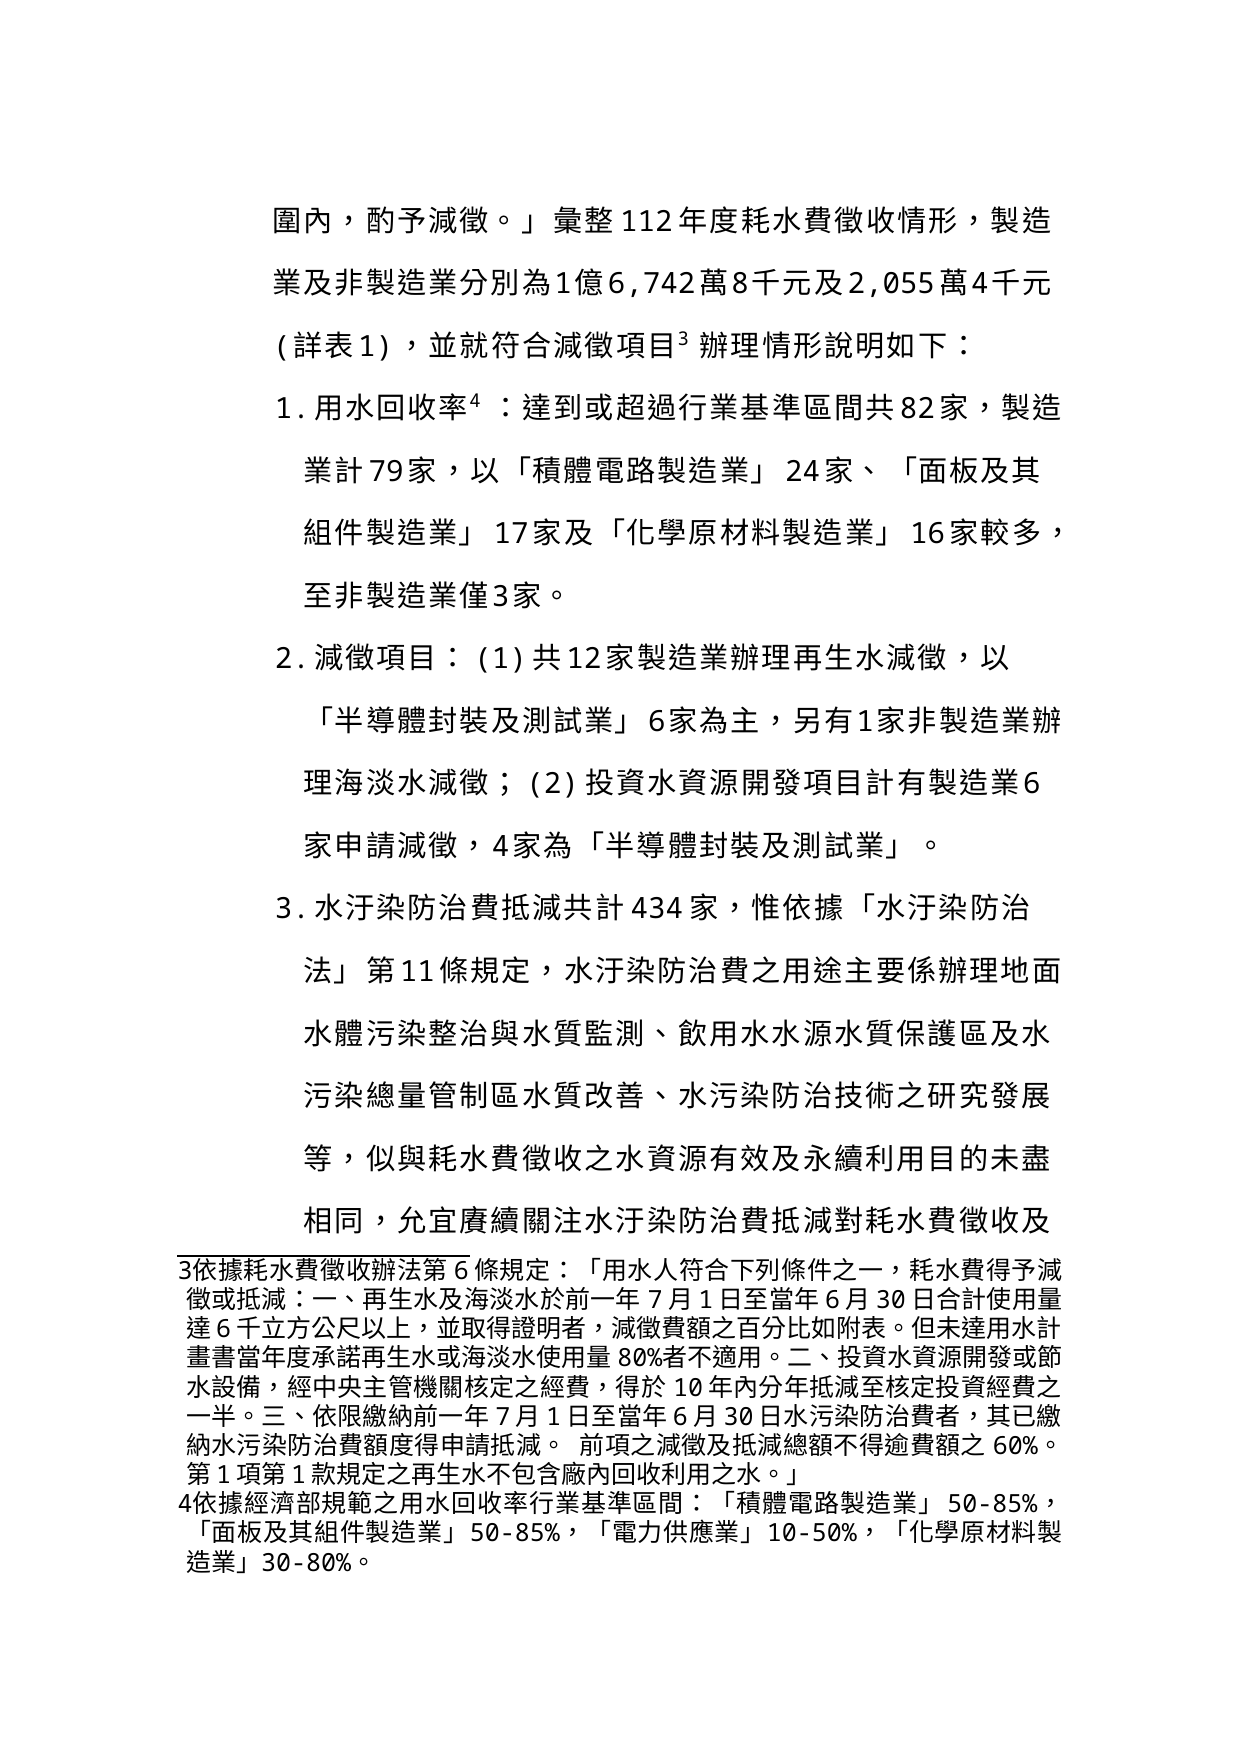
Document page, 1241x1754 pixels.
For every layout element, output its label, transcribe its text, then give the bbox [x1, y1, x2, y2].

text 3.水汙染防治費抵減共計434家，惟依據「水汙染防治法」第11條規定，水汙染防治費之用途主要係辦理地面水體污染整治與水質監測、飲用水水源水質保護區及水污染總量管制區水質改善、水污染防治技術之研究發展等，似與耗水費徵收之水資源有效及永續利用目的未盡相同，允宜賡續關注水汙染防治費抵減對耗水費徵收及 [266, 865, 1063, 1240]
text 依據耗水費徵收辦法第6條規定：「用水人符合下列條件之一，耗水費得予減徵或抵減：一、再生水及海淡水於前一年7月1日至當年6月30日合計使用量達6千立方公尺以上，並取得證明者，減徵費額之百分比如附表。但未達用水計畫書當年度承諾再生水或海淡水使用量80%者不適用。二、投資水資源開發或節水設備，經中央主管機關核定之經費，得於10年內分年抵減至核定投資經費之一半。三、依限繳納前一年7月1日至當年6月30日水污染防治費者，其已繳納水污染防治費額度得申請抵減。 前項之減徵及抵減總額不得逾費額之60%。 第1項第1款規定之再生水不包含廠內回收利用之水。」 [177, 1256, 1063, 1489]
text 1.用水回收率：達到或超過行業基準區間共82家，製造業計79家，以「積體電路製造業」24家、「面板及其組件製造業」17家及「化學原材料製造業」16家較多，至非製造業僅3家。 [266, 365, 1063, 615]
text 2.減徵項目：(1)共12家製造業辦理再生水減徵，以「半導體封裝及測試業」6家為主，另有1家非製造業辦理海淡水減徵；(2)投資水資源開發項目計有製造業6家申請減徵，4家為「半導體封裝及測試業」。 [266, 615, 1063, 865]
text 圍內，酌予減徵。」彙整112年度耗水費徵收情形，製造業及非製造業分別為1億6,742萬8千元及2,055萬4千元(詳表1)，並就符合減徵項目辦理情形說明如下： [266, 177, 1063, 365]
text 依據經濟部規範之用水回收率行業基準區間：「積體電路製造業」50-85%，「面板及其組件製造業」50-85%，「電力供應業」10-50%，「化學原材料製造業」30-80%。 [177, 1489, 1063, 1577]
